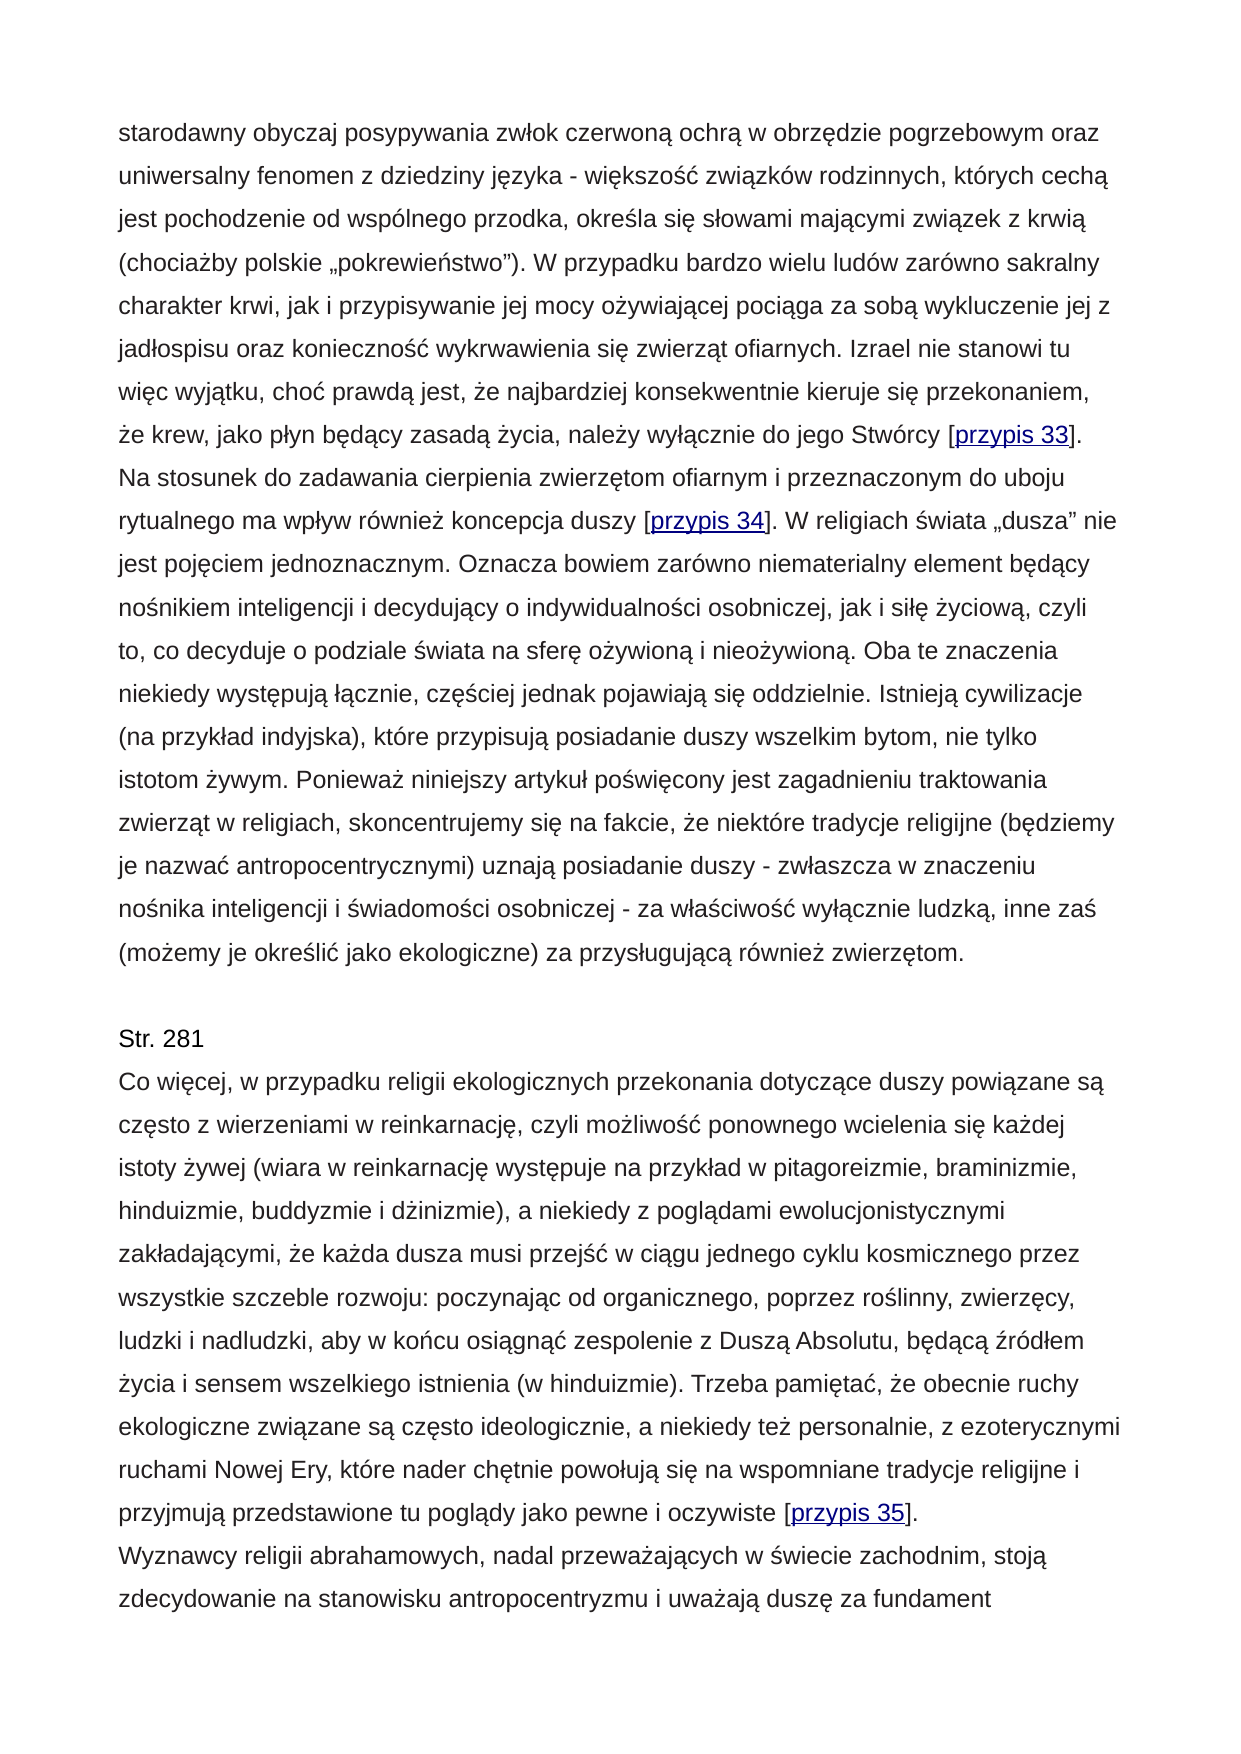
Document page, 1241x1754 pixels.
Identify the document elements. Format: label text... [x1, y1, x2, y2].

text Na stosunek do zadawania cierpienia zwierzętom ofiarnym i przeznaczonym do uboju rytualnego ma wpływ również koncepcja duszy [przypis 34]. W religiach świata „dusza” nie jest pojęciem jednoznacznym. Oznacza bowiem zarówno niematerialny element będący nośnikiem inteligencji i decydujący o indywidualności osobniczej, jak i siłę życiową, czyli to, co decyduje o podziale świata na sferę ożywioną i nieożywioną. Oba te znaczenia niekiedy występują łącznie, częściej jednak pojawiają się oddzielnie. Istnieją cywilizacje (na przykład indyjska), które przypisują posiadanie duszy wszelkim bytom, nie tylko istotom żywym. Ponieważ niniejszy artykuł poświęcony jest zagadnieniu traktowania zwierząt w religiach, skoncentrujemy się na fakcie, że niektóre tradycje religijne (będziemy je nazwać antropocentrycznymi) uznają posiadanie duszy - zwłaszcza w znaczeniu nośnika inteligencji i świadomości osobniczej - za właściwość wyłącznie ludzką, inne zaś (możemy je określić jako ekologiczne) za przysługującą również zwierzętom. [118, 463, 1122, 966]
text Wyznawcy religii abrahamowych, nadal przeważających w świecie zachodnim, stoją zdecydowanie na stanowisku antropocentryzmu i uważają duszę za fundament [118, 1541, 1122, 1613]
text Str. 281 [118, 1024, 1122, 1052]
text starodawny obyczaj posypywania zwłok czerwoną ochrą w obrzędzie pogrzebowym oraz uniwersalny fenomen z dziedziny języka - większość związków rodzinnych, których cechą jest pochodzenie od wspólnego przodka, określa się słowami mającymi związek z krwią (chociażby polskie „pokrewieństwo”). W przypadku bardzo wielu ludów zarówno sakralny charakter krwi, jak i przypisywanie jej mocy ożywiającej pociąga za sobą wykluczenie jej z jadłospisu oraz konieczność wykrwawienia się zwierząt ofiarnych. Izrael nie stanowi tu więc wyjątku, choć prawdą jest, że najbardziej konsekwentnie kieruje się przekonaniem, że krew, jako płyn będący zasadą życia, należy wyłącznie do jego Stwórcy [przypis 33]. [118, 118, 1122, 449]
text Co więcej, w przypadku religii ekologicznych przekonania dotyczące duszy powiązane są często z wierzeniami w reinkarnację, czyli możliwość ponownego wcielenia się każdej istoty żywej (wiara w reinkarnację występuje na przykład w pitagoreizmie, braminizmie, hinduizmie, buddyzmie i dżinizmie), a niekiedy z poglądami ewolucjonistycznymi zakładającymi, że każda dusza musi przejść w ciągu jednego cyklu kosmicznego przez wszystkie szczeble rozwoju: poczynając od organicznego, poprzez roślinny, zwierzęcy, ludzki i nadludzki, aby w końcu osiągnąć zespolenie z Duszą Absolutu, będącą źródłem życia i sensem wszelkiego istnienia (w hinduizmie). Trzeba pamiętać, że obecnie ruchy ekologiczne związane są często ideologicznie, a niekiedy też personalnie, z ezoterycznymi ruchami Nowej Ery, które nader chętnie powołują się na wspomniane tradycje religijne i przyjmują przedstawione tu poglądy jako pewne i oczywiste [przypis 35]. [118, 1067, 1122, 1527]
